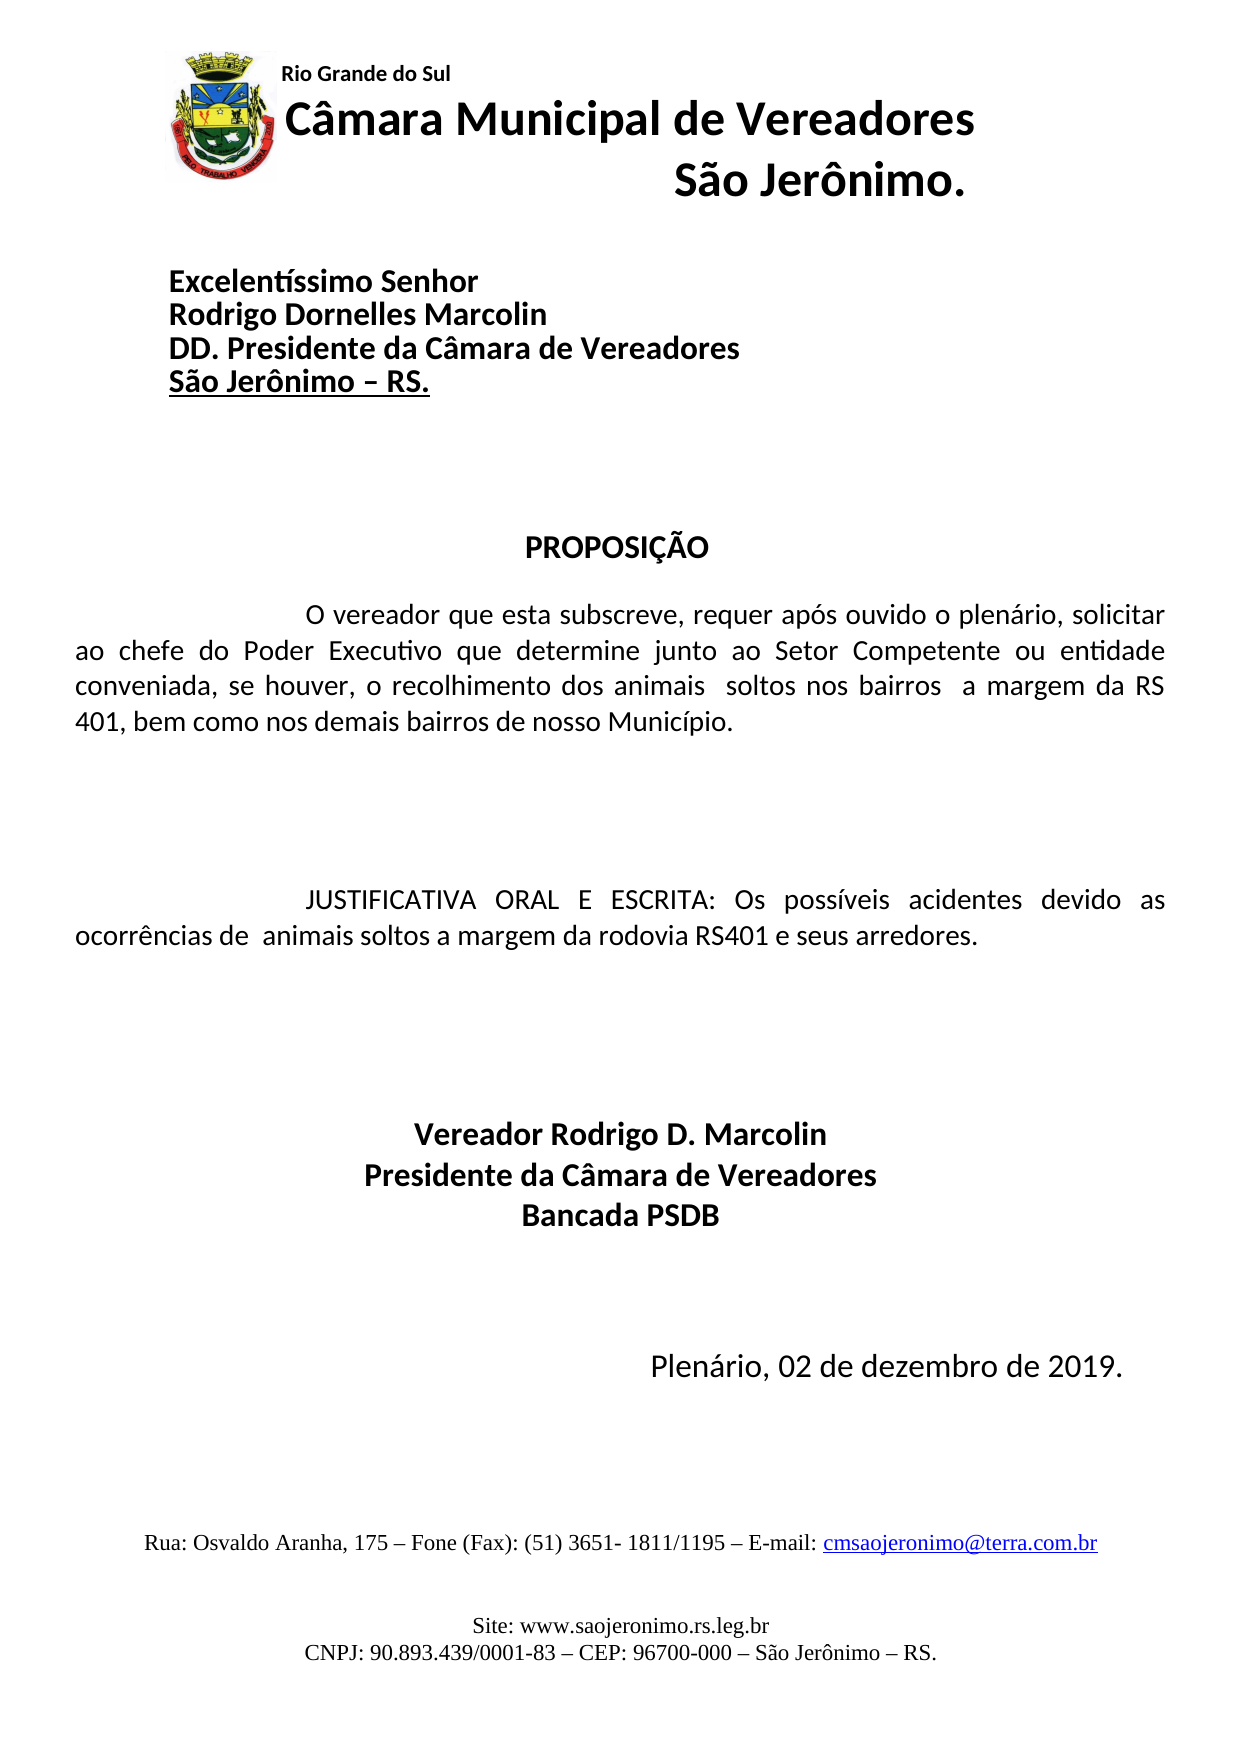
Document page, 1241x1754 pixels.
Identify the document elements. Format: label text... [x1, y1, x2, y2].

text Vereador Rodrigo D. Marcolin [75, 1113, 1166, 1153]
text Presidente da Câmara de Vereadores [75, 1153, 1166, 1194]
text PROPOSIÇÃO [75, 526, 1166, 567]
text O vereador que esta subscreve, requer após ouvido o plenário, solicitar ao chefe do Poder Executivo que determine junto ao Setor Competente ou entidade conveniada, se houver, o recolhimento dos animais soltos nos bairros a margem da RS 401, bem como nos demais bairros de nosso Município. [75, 596, 1166, 739]
text Excelentíssimo Senhor [169, 266, 1110, 299]
text São Jerônimo – RS. [169, 366, 1110, 399]
text JUSTIFICATIVA ORAL E ESCRITA: Os possíveis acidentes devido as ocorrências de animais soltos a margem da rodovia RS401 e seus arredores. [75, 881, 1166, 952]
text Rodrigo Dornelles Marcolin [169, 299, 1110, 332]
text DD. Presidente da Câmara de Vereadores [169, 332, 1110, 366]
text Bancada PSDB [75, 1194, 1166, 1235]
text Plenário, 02 de dezembro de 2019. [169, 1345, 1123, 1386]
